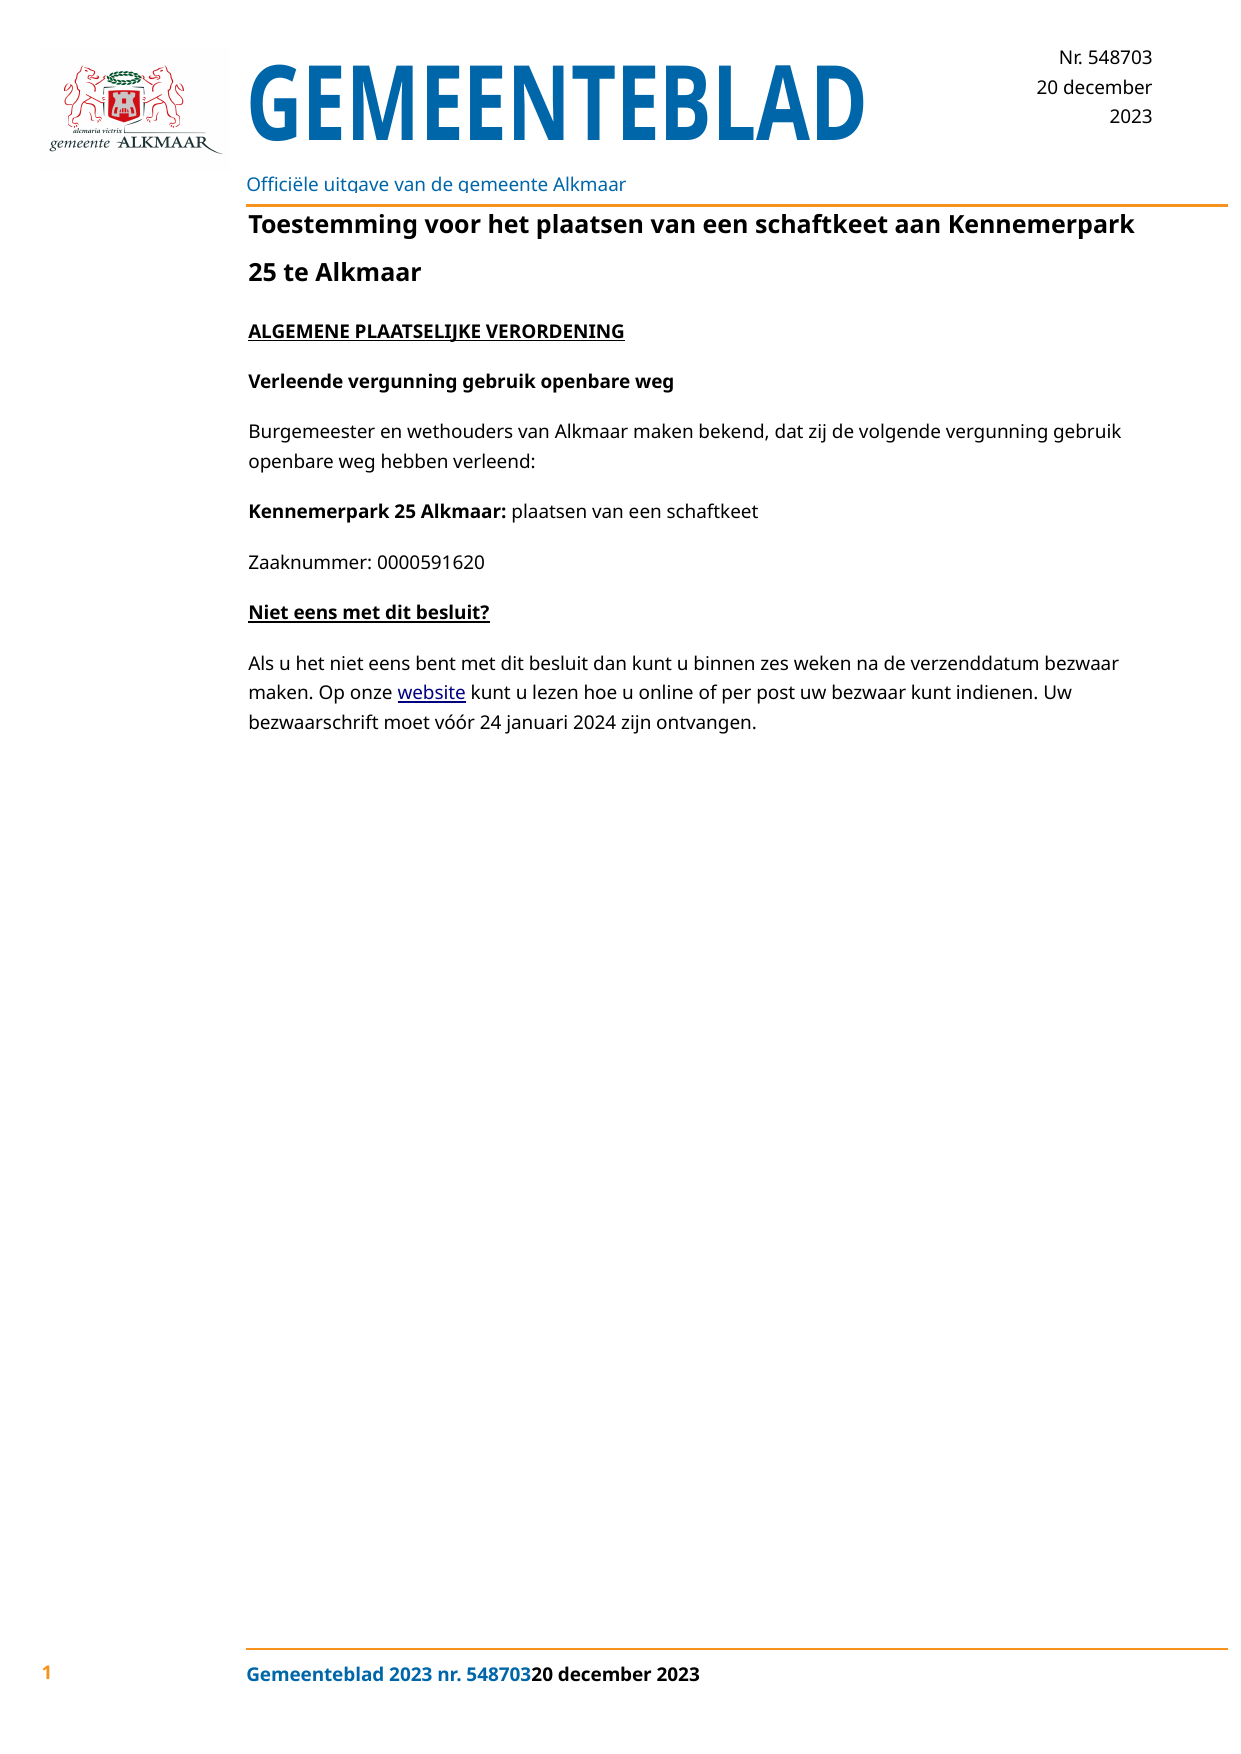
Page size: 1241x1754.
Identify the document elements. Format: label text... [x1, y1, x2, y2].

text Als u het niet eens bent met dit besluit dan kunt u binnen zes weken na de verzenddatum bezwaar maken. Op onze website kunt u lezen hoe u online of per post uw bezwaar kunt indienen. Uw bezwaarschrift moet vóór 24 januari 2024 zijn ontvangen. [248, 650, 1152, 735]
text Kennemerpark 25 Alkmaar: plaatsen van een schaftkeet [248, 499, 1152, 524]
text Niet eens met dit besluit? [248, 599, 1152, 625]
text Verleende vergunning gebruik openbare weg [248, 368, 1152, 394]
text Zaaknummer: 0000591620 [248, 549, 1152, 575]
text Burgemeester en wethouders van Alkmaar maken bekend, dat zij de volgende vergunning gebruik openbare weg hebben verleend: [248, 419, 1152, 474]
picture [41, 47, 231, 172]
text Toestemming voor het plaatsen van een schaftkeet aan Kennemerpark 25 te Alkmaar [248, 207, 1152, 288]
text ALGEMENE PLAATSELIJKE VERORDENING [248, 318, 1152, 344]
